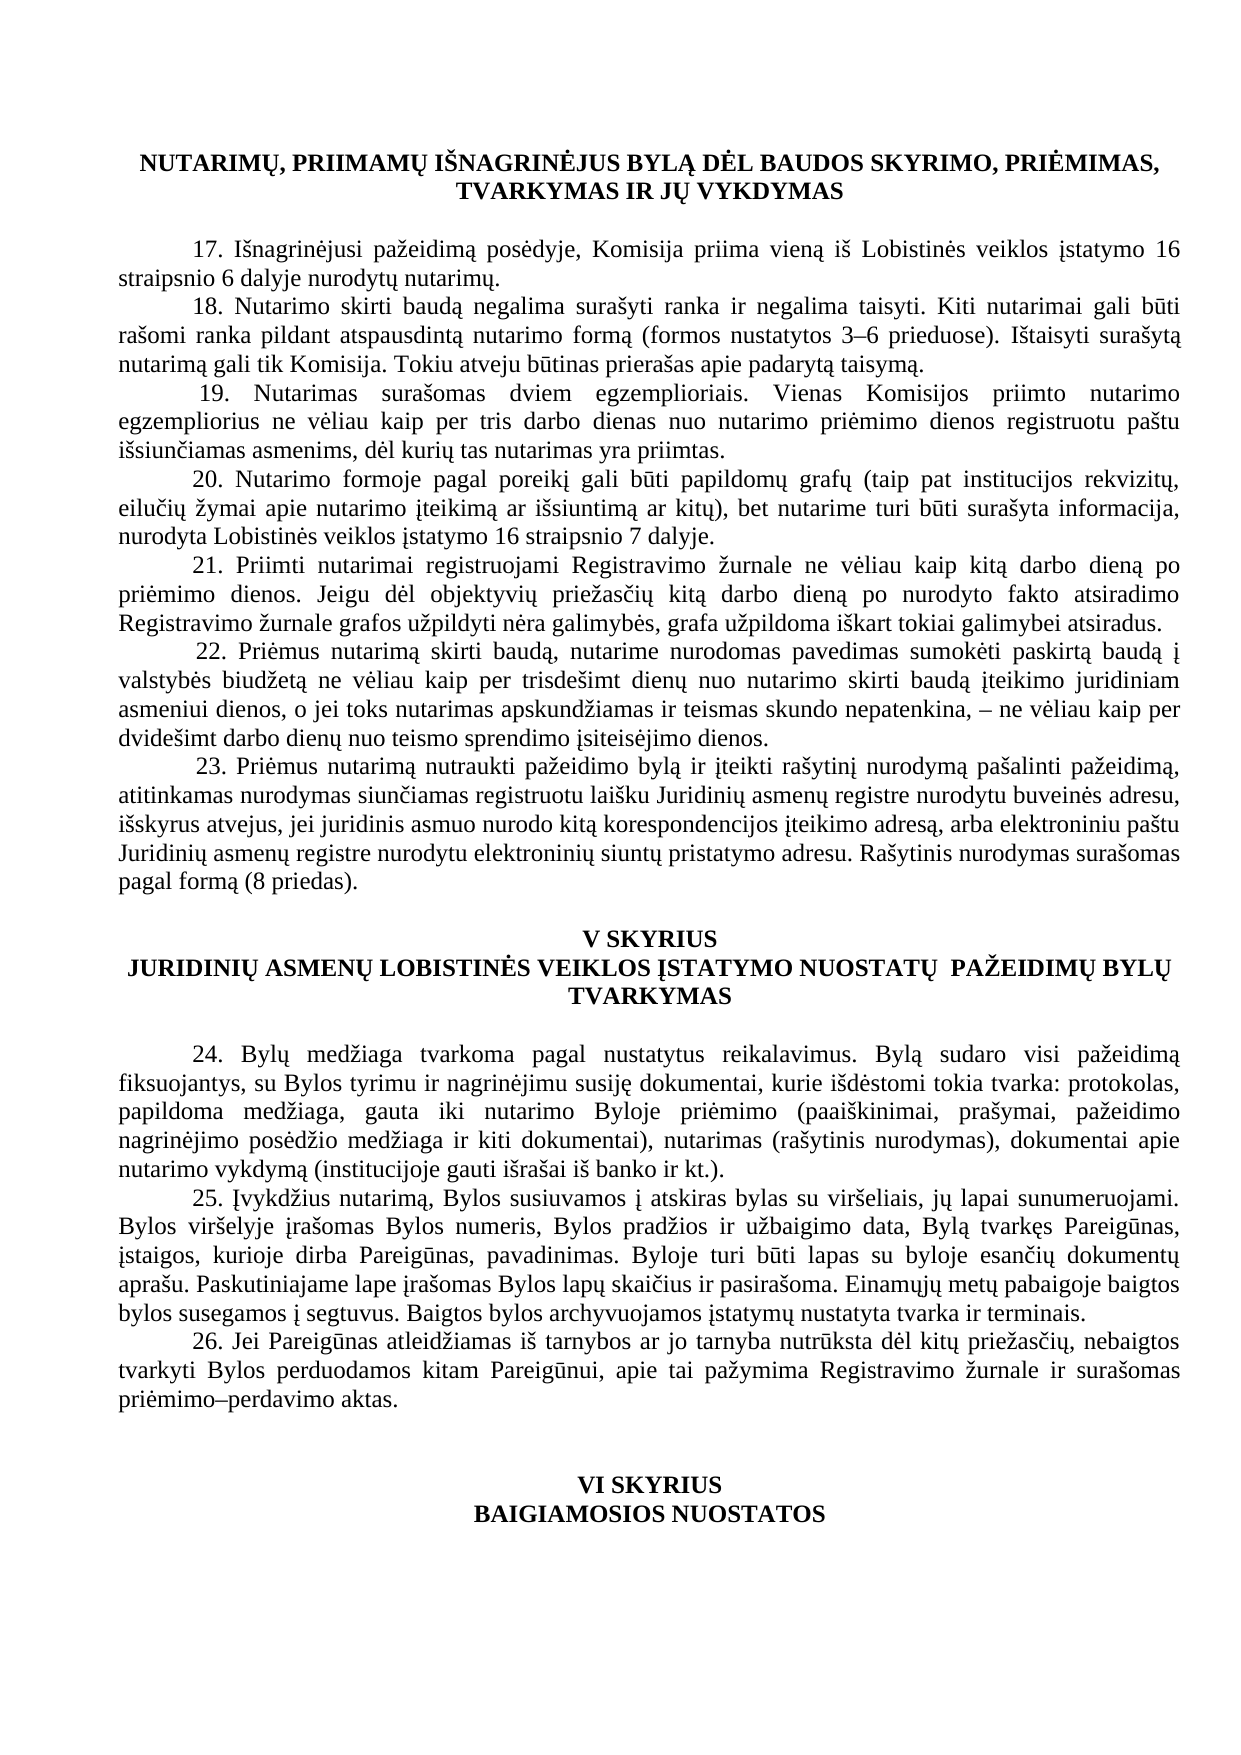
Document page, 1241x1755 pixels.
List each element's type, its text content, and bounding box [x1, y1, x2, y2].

text 25. Įvykdžius nutarimą, Bylos susiuvamos į atskiras bylas su viršeliais, jų lapai sunumeruojami. Bylos viršelyje įrašomas Bylos numeris, Bylos pradžios ir užbaigimo data, Bylą tvarkęs Pareigūnas, įstaigos, kurioje dirba Pareigūnas, pavadinimas. Byloje turi būti lapas su byloje esančių dokumentų aprašu. Paskutiniajame lape įrašomas Bylos lapų skaičius ir pasirašoma. Einamųjų metų pabaigoje baigtos bylos susegamos į segtuvus. Baigtos bylos archyvuojamos įstatymų nustatyta tvarka ir terminais. [118, 1183, 1181, 1326]
text 23. Priėmus nutarimą nutraukti pažeidimo bylą ir įteikti rašytinį nurodymą pašalinti pažeidimą, atitinkamas nurodymas siunčiamas registruotu laišku Juridinių asmenų registre nurodytu buveinės adresu, išskyrus atvejus, jei juridinis asmuo nurodo kitą korespondencijos įteikimo adresą, arba elektroniniu paštu Juridinių asmenų registre nurodytu elektroninių siuntų pristatymo adresu. Rašytinis nurodymas surašomas pagal formą (8 priedas). [118, 751, 1181, 895]
text V SKYRIUS [118, 924, 1181, 953]
text 17. Išnagrinėjusi pažeidimą posėdyje, Komisija priima vieną iš Lobistinės veiklos įstatymo 16 straipsnio 6 dalyje nurodytų nutarimų. [118, 234, 1181, 291]
text 24. Bylų medžiaga tvarkoma pagal nustatytus reikalavimus. Bylą sudaro visi pažeidimą fiksuojantys, su Bylos tyrimu ir nagrinėjimu susiję dokumentai, kurie išdėstomi tokia tvarka: protokolas, papildoma medžiaga, gauta iki nutarimo Byloje priėmimo (paaiškinimai, prašymai, pažeidimo nagrinėjimo posėdžio medžiaga ir kiti dokumentai), nutarimas (rašytinis nurodymas), dokumentai apie nutarimo vykdymą (institucijoje gauti išrašai iš banko ir kt.). [118, 1039, 1181, 1183]
text BAIGIAMOSIOS NUOSTATOS [118, 1499, 1181, 1528]
text 26. Jei Pareigūnas atleidžiamas iš tarnybos ar jo tarnyba nutrūksta dėl kitų priežasčių, nebaigtos tvarkyti Bylos perduodamos kitam Pareigūnui, apie tai pažymima Registravimo žurnale ir surašomas priėmimo–perdavimo aktas. [118, 1326, 1181, 1413]
text 18. Nutarimo skirti baudą negalima surašyti ranka ir negalima taisyti. Kiti nutarimai gali būti rašomi ranka pildant atspausdintą nutarimo formą (formos nustatytos 3–6 prieduose). Ištaisyti surašytą nutarimą gali tik Komisija. Tokiu atveju būtinas prierašas apie padarytą taisymą. [118, 291, 1181, 378]
text NUTARIMŲ, PRIIMAMŲ IŠNAGRINĖJUS BYLĄ dėl BAUDOS skyrimo, Priėmimas, tvarkymas IR JŲ VYKDYMAS [118, 148, 1181, 205]
text Juridinių asmenų lobistinĖS veiklOS ĮSTATYMO NUOSTATŲ pažeidimŲ BYLŲ TVARKYMAS [118, 953, 1181, 1010]
text 20. Nutarimo formoje pagal poreikį gali būti papildomų grafų (taip pat institucijos rekvizitų, eilučių žymai apie nutarimo įteikimą ar išsiuntimą ar kitų), bet nutarime turi būti surašyta informacija, nurodyta Lobistinės veiklos įstatymo 16 straipsnio 7 dalyje. [118, 464, 1181, 550]
text 21. Priimti nutarimai registruojami Registravimo žurnale ne vėliau kaip kitą darbo dieną po priėmimo dienos. Jeigu dėl objektyvių priežasčių kitą darbo dieną po nurodyto fakto atsiradimo Registravimo žurnale grafos užpildyti nėra galimybės, grafa užpildoma iškart tokiai galimybei atsiradus. [118, 550, 1181, 636]
text 19. Nutarimas surašomas dviem egzemplioriais. Vienas Komisijos priimto nutarimo egzempliorius ne vėliau kaip per tris darbo dienas nuo nutarimo priėmimo dienos registruotu paštu išsiunčiamas asmenims, dėl kurių tas nutarimas yra priimtas. [118, 378, 1181, 464]
text VI SKYRIUS [118, 1470, 1181, 1499]
text 22. Priėmus nutarimą skirti baudą, nutarime nurodomas pavedimas sumokėti paskirtą baudą į valstybės biudžetą ne vėliau kaip per trisdešimt dienų nuo nutarimo skirti baudą įteikimo juridiniam asmeniui dienos, o jei toks nutarimas apskundžiamas ir teismas skundo nepatenkina, – ne vėliau kaip per dvidešimt darbo dienų nuo teismo sprendimo įsiteisėjimo dienos. [118, 636, 1181, 751]
